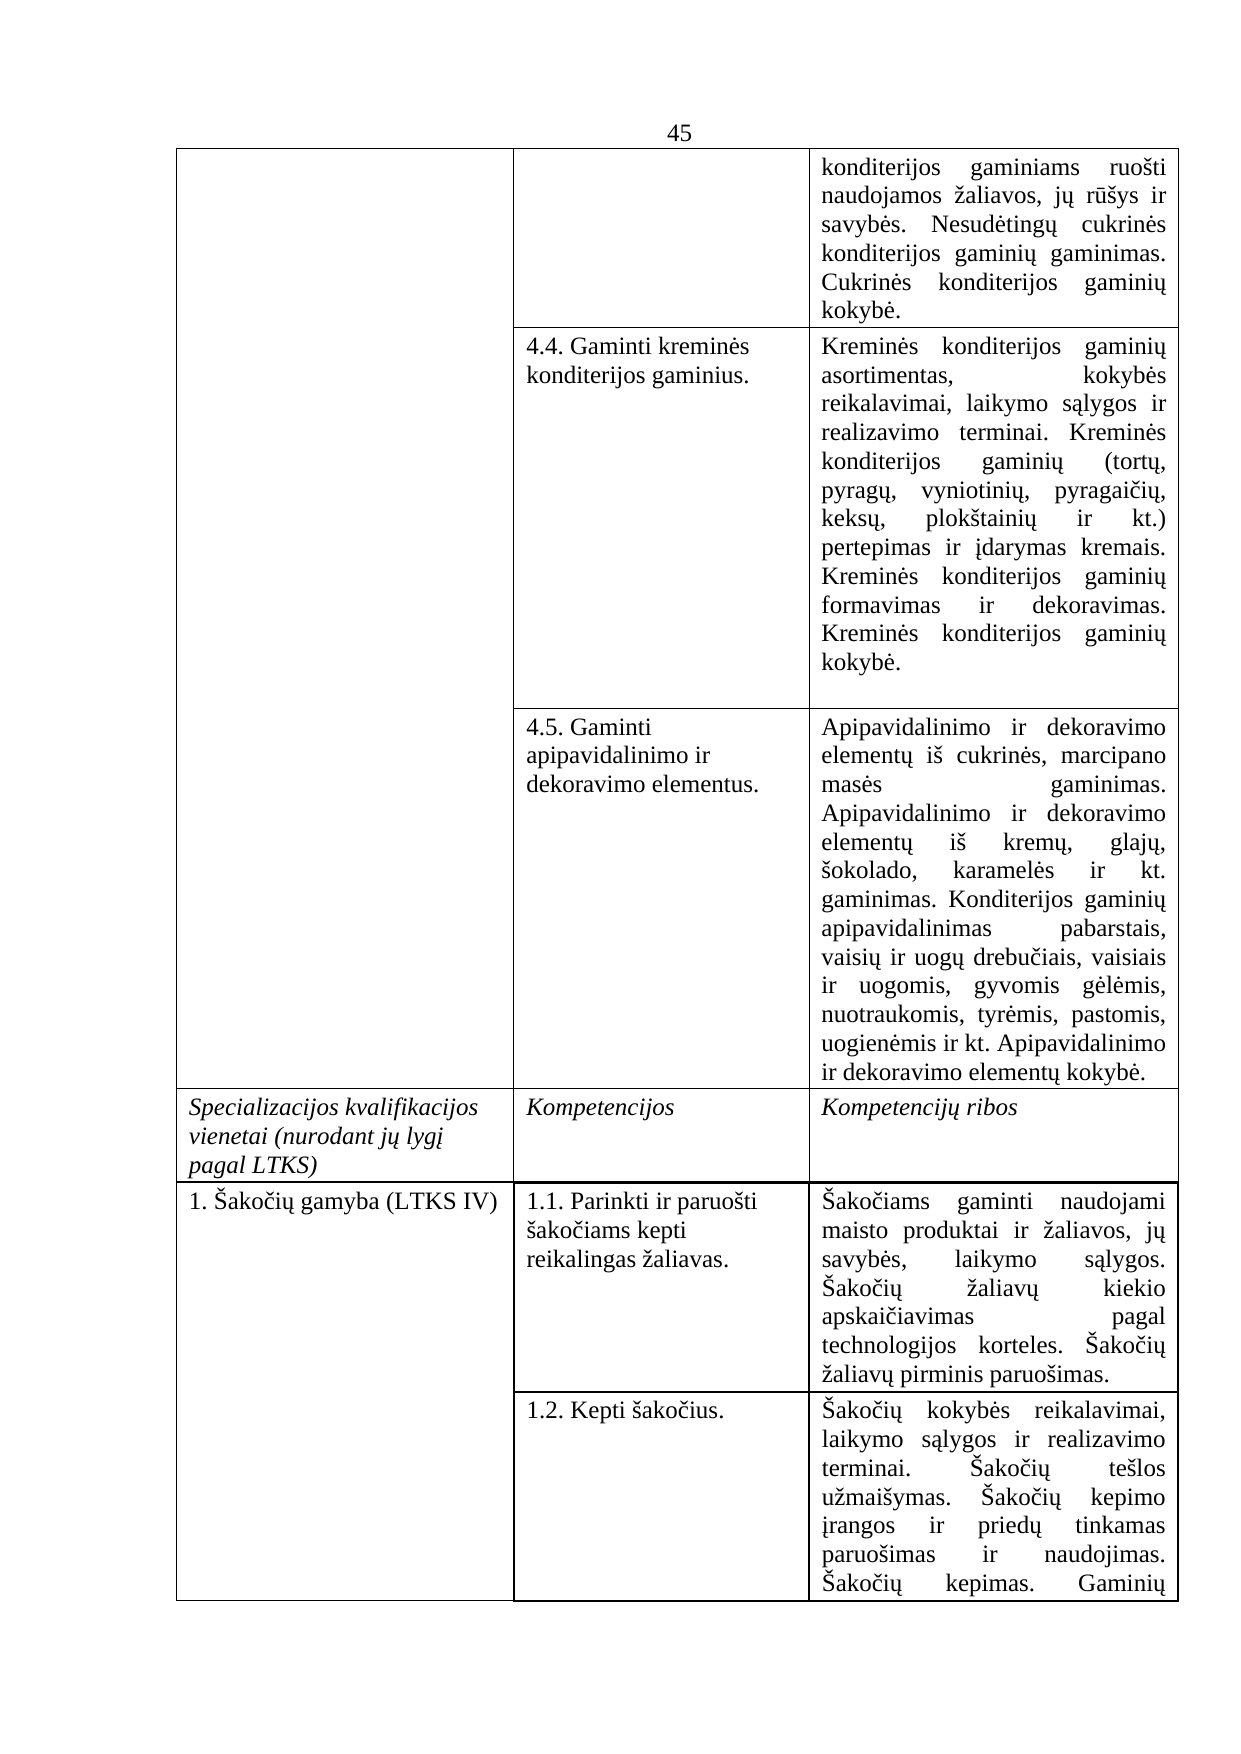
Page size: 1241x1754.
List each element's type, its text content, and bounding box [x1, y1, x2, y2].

table_cell 1.1. Parinkti ir paruošti šakočiams kepti reikalingas žaliavas. [515, 1184, 808, 1391]
table_cell Kompetencijos [514, 1089, 809, 1181]
table_cell Specializacijos kvalifikacijos vienetai (nurodant jų lygį pagal LTKS) [177, 1089, 513, 1181]
table_cell Apipavidalinimo ir dekoravimo elementų iš cukrinės, marcipano masės gaminimas. Apipavidalinimo ir dekoravimo elementų iš kremų, glajų, šokolado, karamelės ir kt. gaminimas. Konditerijos gaminių apipavidalinimas pabarstais, vaisių ir uogų drebučiais, vaisiais ir uogomis, gyvomis gėlėmis, nuotraukomis, tyrėmis, pastomis, uogienėmis ir kt. Apipavidalinimo ir dekoravimo elementų kokybė. [810, 709, 1178, 1088]
table_cell 4.5. Gaminti apipavidalinimo ir dekoravimo elementus. [514, 709, 809, 1088]
table_cell Šakočiams gaminti naudojami maisto produktai ir žaliavos, jų savybės, laikymo sąlygos. Šakočių žaliavų kiekio apskaičiavimas pagal technologijos korteles. Šakočių žaliavų pirminis paruošimas. [810, 1184, 1177, 1391]
table_cell [514, 149, 809, 327]
table_cell Kreminės konditerijos gaminių asortimentas, kokybės reikalavimai, laikymo sąlygos ir realizavimo terminai. Kreminės konditerijos gaminių (tortų, pyragų, vyniotinių, pyragaičių, keksų, plokštainių ir kt.) pertepimas ir įdarymas kremais. Kreminės konditerijos gaminių formavimas ir dekoravimas. Kreminės konditerijos gaminių kokybė. [810, 328, 1178, 708]
table_cell 4.4. Gaminti kreminės konditerijos gaminius. [514, 328, 809, 708]
table_cell konditerijos gaminiams ruošti naudojamos žaliavos, jų rūšys ir savybės. Nesudėtingų cukrinės konditerijos gaminių gaminimas. Cukrinės konditerijos gaminių kokybė. [810, 149, 1178, 327]
table_cell 1. Šakočių gamyba (LTKS IV) [177, 1183, 513, 1600]
table_cell 1.2. Kepti šakočius. [515, 1393, 808, 1600]
table_cell Kompetencijų ribos [810, 1089, 1178, 1181]
table_cell Šakočių kokybės reikalavimai, laikymo sąlygos ir realizavimo terminai. Šakočių tešlos užmaišymas. Šakočių kepimo įrangos ir priedų tinkamas paruošimas ir naudojimas. Šakočių kepimas. Gaminių [810, 1393, 1177, 1600]
table_cell [177, 149, 513, 1088]
